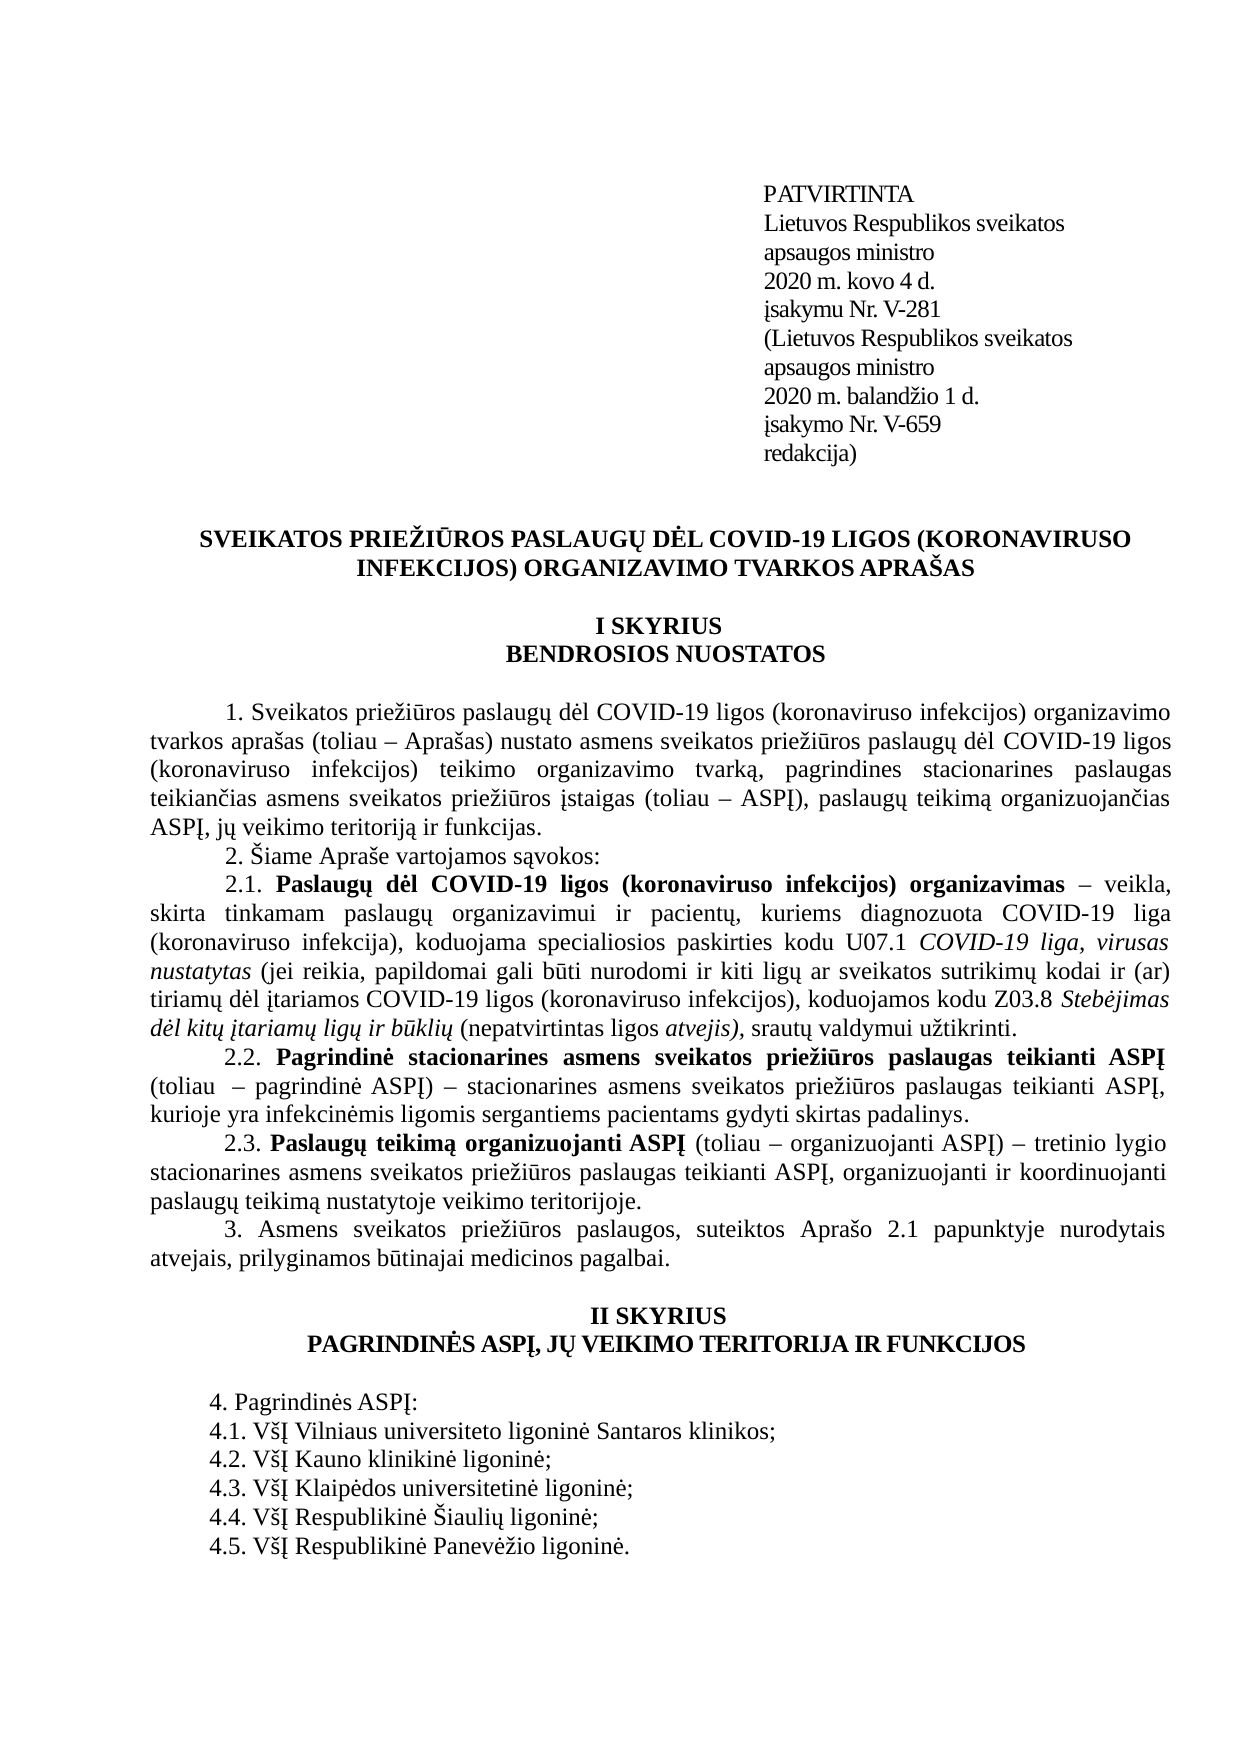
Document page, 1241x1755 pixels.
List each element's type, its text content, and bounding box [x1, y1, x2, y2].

text įsakymo Nr. V-659 [763, 409, 1166, 438]
text PATVIRTINTA [750, 179, 1166, 208]
text II SKYRIUS [150, 1301, 1166, 1329]
text 2020 m. kovo 4 d. [763, 266, 1166, 294]
text 2. Šiame Apraše vartojamos sąvokos: [150, 841, 1172, 869]
text 2.3. Paslaugų teikimą organizuojanti ASPĮ (toliau – organizuojanti ASPĮ) – tretinio lygio stacionarines asmens sveikatos priežiūros paslaugas teikianti ASPĮ, organizuojanti ir koordinuojanti paslaugų teikimą nustatytoje veikimo teritorijoje. [150, 1128, 1166, 1214]
text apsaugos ministro [763, 237, 1166, 266]
text (Lietuvos Respublikos sveikatos [763, 323, 1166, 352]
text 1. Sveikatos priežiūros paslaugų dėl COVID-19 ligos (koronaviruso infekcijos) organizavimo tvarkos aprašas (toliau – Aprašas) nustato asmens sveikatos priežiūros paslaugų dėl COVID-19 ligos (koronaviruso infekcijos) teikimo organizavimo tvarką, pagrindines stacionarines paslaugas teikiančias asmens sveikatos priežiūros įstaigas (toliau – ASPĮ), paslaugų teikimą organizuojančias ASPĮ, jų veikimo teritoriją ir funkcijas. [150, 697, 1172, 841]
text 4. Pagrindinės ASPĮ: [150, 1387, 1166, 1416]
text PAGRINDINĖS ASPĮ, JŲ VEIKIMO TERITORIJA IR FUNKCIJOS [166, 1329, 1166, 1358]
text 4.3. VšĮ Klaipėdos universitetinė ligoninė; [150, 1473, 1166, 1502]
text 4.4. VšĮ Respublikinė Šiaulių ligoninė; [150, 1502, 1166, 1531]
text BENDROSIOS NUOSTATOS [150, 639, 1181, 668]
text 4.5. VšĮ Respublikinė Panevėžio ligoninė. [150, 1531, 1166, 1559]
text SVEIKATOS PRIEŽIŪROS PASLAUGŲ DĖL COVID-19 LIGOS (KORONAVIRUSO INFEKCIJOS) ORGANIZAVIMO TVARKOS APRAŠAS [150, 524, 1181, 582]
text 4.1. VšĮ Vilniaus universiteto ligoninė Santaros klinikos; [150, 1416, 1166, 1444]
text Lietuvos Respublikos sveikatos [763, 208, 1166, 237]
text 2020 m. balandžio 1 d. [763, 381, 1166, 409]
text 3. Asmens sveikatos priežiūros paslaugos, suteiktos Aprašo 2.1 papunktyje nurodytais atvejais, prilyginamos būtinajai medicinos pagalbai. [150, 1214, 1166, 1272]
text apsaugos ministro [763, 352, 1166, 381]
text 2.2. Pagrindinė stacionarines asmens sveikatos priežiūros paslaugas teikianti ASPĮ (toliau – pagrindinė ASPĮ) – stacionarines asmens sveikatos priežiūros paslaugas teikianti ASPĮ, kurioje yra infekcinėmis ligomis sergantiems pacientams gydyti skirtas padalinys. [150, 1042, 1166, 1128]
text įsakymu Nr. V-281 [763, 294, 1166, 323]
text 4.2. VšĮ Kauno klinikinė ligoninė; [150, 1444, 1166, 1473]
text redakcija) [763, 438, 1166, 467]
text I SKYRIUS [150, 611, 1167, 639]
text 2.1. Paslaugų dėl COVID-19 ligos (koronaviruso infekcijos) organizavimas – veikla, skirta tinkamam paslaugų organizavimui ir pacientų, kuriems diagnozuota COVID-19 liga (koronaviruso infekcija), koduojama specialiosios paskirties kodu U07.1 COVID-19 liga, virusas nustatytas (jei reikia, papildomai gali būti nurodomi ir kiti ligų ar sveikatos sutrikimų kodai ir (ar) tiriamų dėl įtariamos COVID-19 ligos (koronaviruso infekcijos), koduojamos kodu Z03.8 Stebėjimas dėl kitų įtariamų ligų ir būklių (nepatvirtintas ligos atvejis), srautų valdymui užtikrinti. [150, 869, 1172, 1042]
